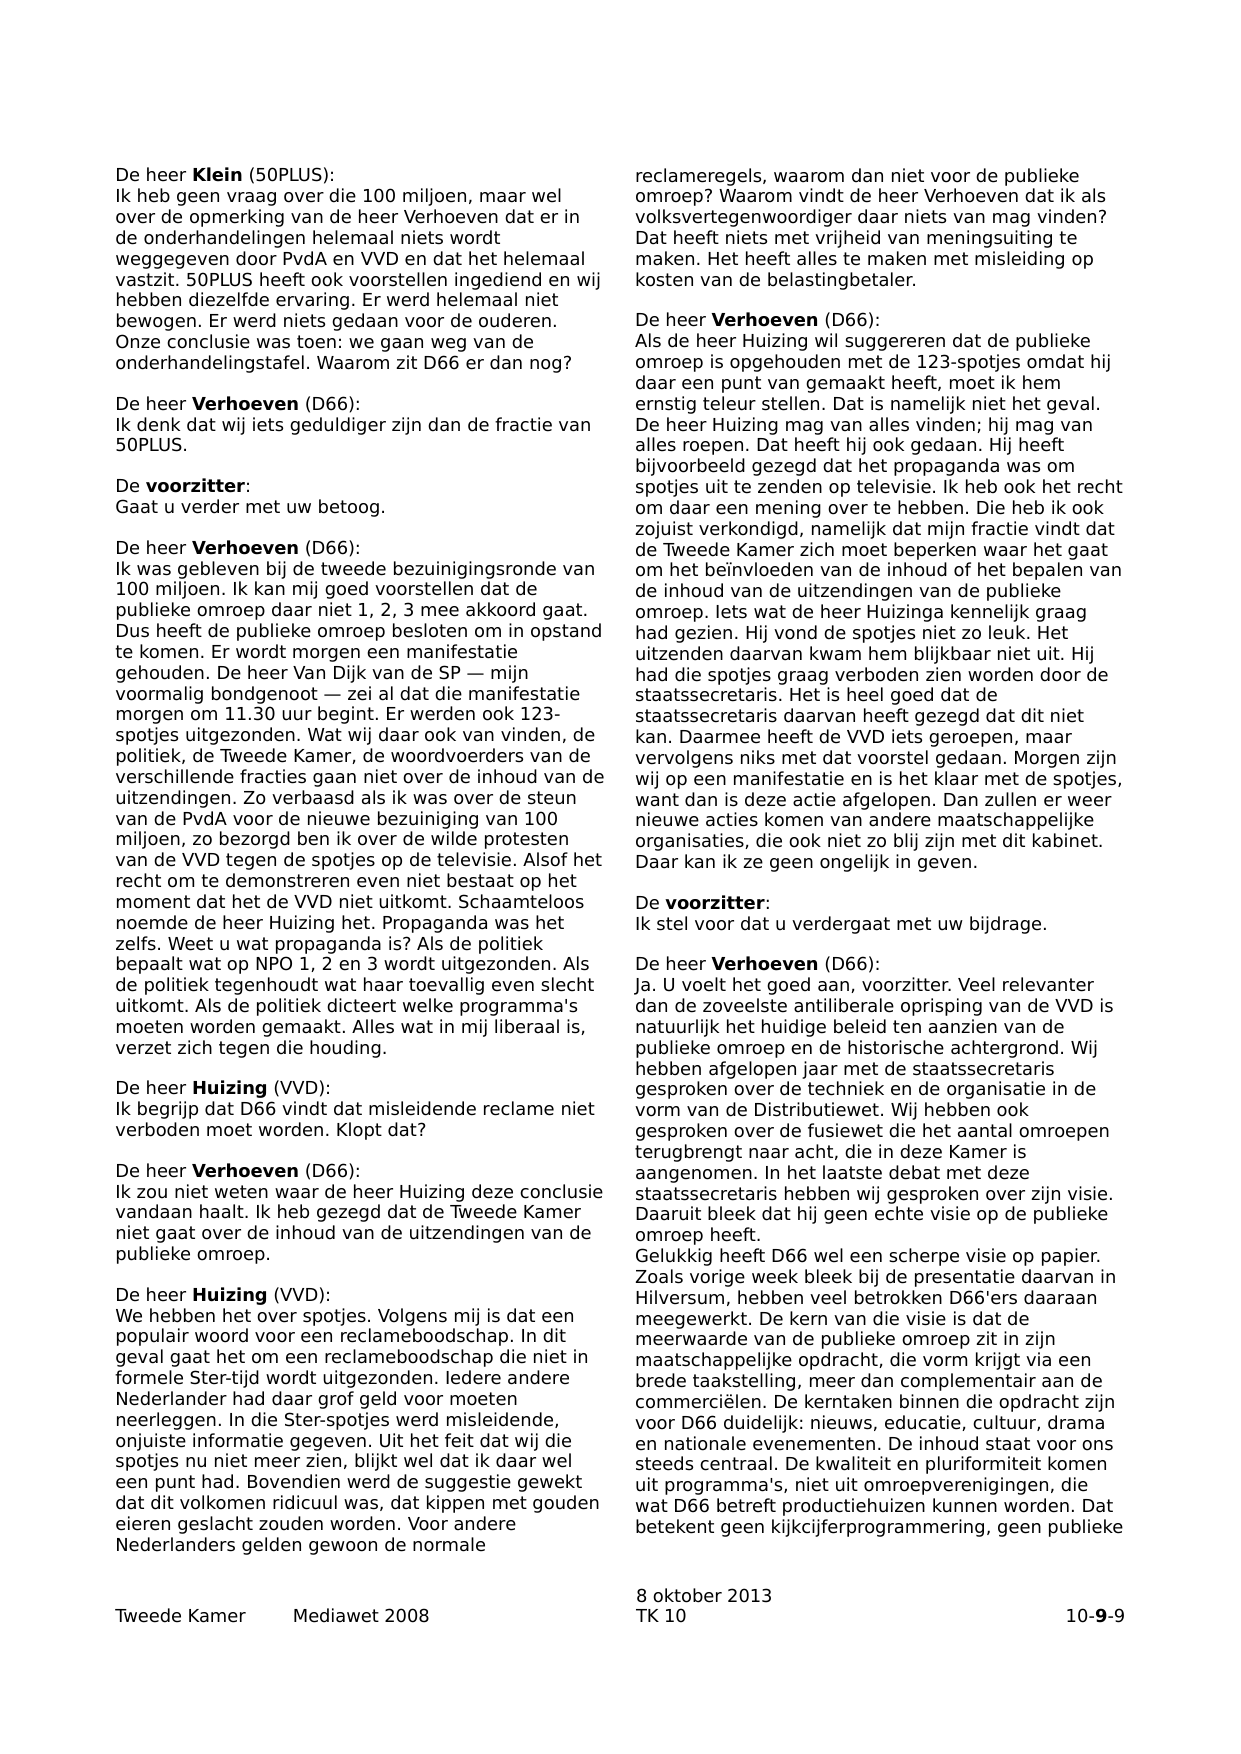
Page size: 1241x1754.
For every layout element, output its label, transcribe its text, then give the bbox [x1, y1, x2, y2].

text Ik stel voor dat u verdergaat met uw bijdrage. [635, 913, 1125, 934]
text Ik zou niet weten waar de heer Huizing deze conclusie vandaan haalt. Ik heb gezegd dat de Tweede Kamer niet gaat over de inhoud van de uitzendingen van de publieke omroep. [115, 1181, 605, 1265]
text Gaat u verder met uw betoog. [115, 497, 605, 517]
text De voorzitter: [115, 476, 605, 497]
text reclameregels, waarom dan niet voor de publieke omroep? Waarom vindt de heer Verhoeven dat ik als volksvertegenwoordiger daar niets van mag vinden? Dat heeft niets met vrijheid van meningsuiting te maken. Het heeft alles te maken met misleiding op kosten van de belastingbetaler. [635, 165, 1125, 290]
text De heer Huizing (VVD): [115, 1285, 605, 1305]
text De heer Verhoeven (D66): [115, 1161, 605, 1181]
text Ik was gebleven bij de tweede bezuinigingsronde van 100 miljoen. Ik kan mij goed voorstellen dat de publieke omroep daar niet 1, 2, 3 mee akkoord gaat. Dus heeft de publieke omroep besloten om in opstand te komen. Er wordt morgen een manifestatie gehouden. De heer Van Dijk van de SP — mijn voormalig bondgenoot — zei al dat die manifestatie morgen om 11.30 uur begint. Er werden ook 123-spotjes uitgezonden. Wat wij daar ook van vinden, de politiek, de Tweede Kamer, de woordvoerders van de verschillende fracties gaan niet over de inhoud van de uitzendingen. Zo verbaasd als ik was over de steun van de PvdA voor de nieuwe bezuiniging van 100 miljoen, zo bezorgd ben ik over de wilde protesten van de VVD tegen de spotjes op de televisie. Alsof het recht om te demonstreren even niet bestaat op het moment dat het de VVD niet uitkomt. Schaamteloos noemde de heer Huizing het. Propaganda was het zelfs. Weet u wat propaganda is? Als de politiek bepaalt wat op NPO 1, 2 en 3 wordt uitgezonden. Als de politiek tegenhoudt wat haar toevallig even slecht uitkomt. Als de politiek dicteert welke programma's moeten worden gemaakt. Alles wat in mij liberaal is, verzet zich tegen die houding. [115, 558, 605, 1058]
text De heer Verhoeven (D66): [115, 393, 605, 414]
text De heer Klein (50PLUS): [115, 165, 605, 186]
text Gelukkig heeft D66 wel een scherpe visie op papier. Zoals vorige week bleek bij de presentatie daarvan in Hilversum, hebben veel betrokken D66'ers daaraan meegewerkt. De kern van die visie is dat de meerwaarde van de publieke omroep zit in zijn maatschappelijke opdracht, die vorm krijgt via een brede taakstelling, meer dan complementair aan de commerciëlen. De kerntaken binnen die opdracht zijn voor D66 duidelijk: nieuws, educatie, cultuur, drama en nationale evenementen. De inhoud staat voor ons steeds centraal. De kwaliteit en pluriformiteit komen uit programma's, niet uit omroepverenigingen, die wat D66 betreft productiehuizen kunnen worden. Dat betekent geen kijkcijferprogrammering, geen publieke [635, 1246, 1125, 1537]
text Ik denk dat wij iets geduldiger zijn dan de fractie van 50PLUS. [115, 414, 605, 456]
text De heer Verhoeven (D66): [635, 310, 1125, 331]
text Ja. U voelt het goed aan, voorzitter. Veel relevanter dan de zoveelste antiliberale oprisping van de VVD is natuurlijk het huidige beleid ten aanzien van de publieke omroep en de historische achtergrond. Wij hebben afgelopen jaar met de staatssecretaris gesproken over de techniek en de organisatie in de vorm van de Distributiewet. Wij hebben ook gesproken over de fusiewet die het aantal omroepen terugbrengt naar acht, die in deze Kamer is aangenomen. In het laatste debat met deze staatssecretaris hebben wij gesproken over zijn visie. Daaruit bleek dat hij geen echte visie op de publieke omroep heeft. [635, 975, 1125, 1246]
text De heer Verhoeven (D66): [635, 954, 1125, 975]
text Ik heb geen vraag over die 100 miljoen, maar wel over de opmerking van de heer Verhoeven dat er in de onderhandelingen helemaal niets wordt weggegeven door PvdA en VVD en dat het helemaal vastzit. 50PLUS heeft ook voorstellen ingediend en wij hebben diezelfde ervaring. Er werd helemaal niet bewogen. Er werd niets gedaan voor de ouderen. Onze conclusie was toen: we gaan weg van de onderhandelingstafel. Waarom zit D66 er dan nog? [115, 186, 605, 373]
text Ik begrijp dat D66 vindt dat misleidende reclame niet verboden moet worden. Klopt dat? [115, 1099, 605, 1141]
text De heer Huizing (VVD): [115, 1078, 605, 1099]
text De voorzitter: [635, 893, 1125, 913]
text De heer Verhoeven (D66): [115, 537, 605, 558]
text Als de heer Huizing wil suggereren dat de publieke omroep is opgehouden met de 123-spotjes omdat hij daar een punt van gemaakt heeft, moet ik hem ernstig teleur stellen. Dat is namelijk niet het geval. De heer Huizing mag van alles vinden; hij mag van alles roepen. Dat heeft hij ook gedaan. Hij heeft bijvoorbeeld gezegd dat het propaganda was om spotjes uit te zenden op televisie. Ik heb ook het recht om daar een mening over te hebben. Die heb ik ook zojuist verkondigd, namelijk dat mijn fractie vindt dat de Tweede Kamer zich moet beperken waar het gaat om het beïnvloeden van de inhoud of het bepalen van de inhoud van de uitzendingen van de publieke omroep. Iets wat de heer Huizinga kennelijk graag had gezien. Hij vond de spotjes niet zo leuk. Het uitzenden daarvan kwam hem blijkbaar niet uit. Hij had die spotjes graag verboden zien worden door de staatssecretaris. Het is heel goed dat de staatssecretaris daarvan heeft gezegd dat dit niet kan. Daarmee heeft de VVD iets geroepen, maar vervolgens niks met dat voorstel gedaan. Morgen zijn wij op een manifestatie en is het klaar met de spotjes, want dan is deze actie afgelopen. Dan zullen er weer nieuwe acties komen van andere maatschappelijke organisaties, die ook niet zo blij zijn met dit kabinet. Daar kan ik ze geen ongelijk in geven. [635, 331, 1125, 873]
text We hebben het over spotjes. Volgens mij is dat een populair woord voor een reclameboodschap. In dit geval gaat het om een reclameboodschap die niet in formele Ster-tijd wordt uitgezonden. Iedere andere Nederlander had daar grof geld voor moeten neerleggen. In die Ster-spotjes werd misleidende, onjuiste informatie gegeven. Uit het feit dat wij die spotjes nu niet meer zien, blijkt wel dat ik daar wel een punt had. Bovendien werd de suggestie gewekt dat dit volkomen ridicuul was, dat kippen met gouden eieren geslacht zouden worden. Voor andere Nederlanders gelden gewoon de normale [115, 1305, 605, 1555]
